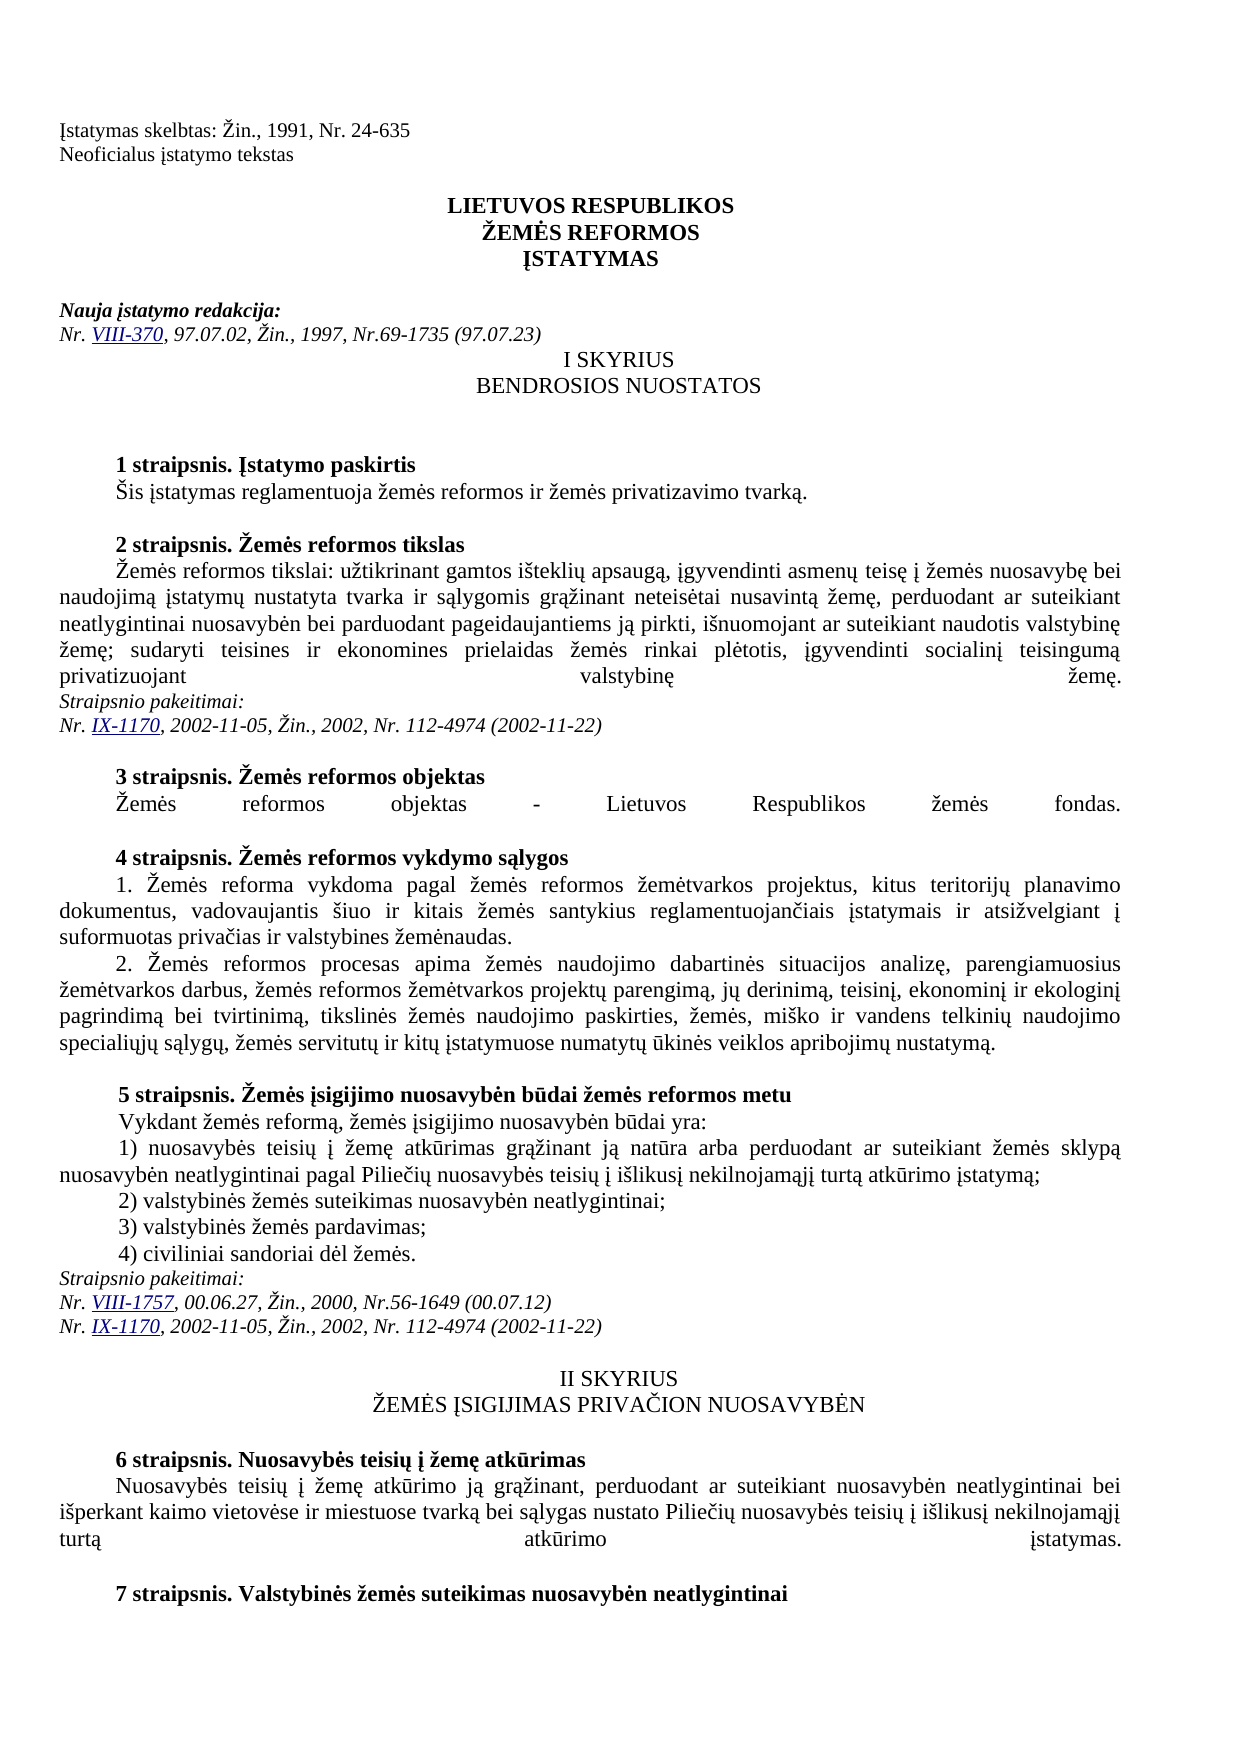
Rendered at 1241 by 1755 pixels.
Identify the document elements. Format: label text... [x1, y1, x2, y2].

text I skyrius [59, 346, 1122, 372]
text ŽEMĖs įsigIjimas privaČION nuosavybėn [59, 1391, 1122, 1446]
text II skyrius [59, 1364, 1122, 1391]
text Šis įstatymas reglamentuoja žemės reformos ir žemės privatizavimo tvarką. [59, 478, 1122, 531]
text Žemės reformos tikslai: užtikrinant gamtos išteklių apsaugą, įgyvendinti asmenų teisę į žemės nuosavybę bei naudojimą įstatymų nustatyta tvarka ir sąlygomis grąžinant neteisėtai nusavintą žemę, perduodant ar suteikiant neatlygintinai nuosavybėn bei parduodant pageidaujantiems ją pirkti, išnuomojant ar suteikiant naudotis valstybinę žemę; sudaryti teisines ir ekonomines prielaidas žemės rinkai plėtotis, įgyvendinti socialinį teisingumą privatizuojant valstybinę žemę. Straipsnio pakeitimai: [59, 557, 1122, 713]
text Neoficialus įstatymo tekstas [59, 142, 1122, 166]
text 4 straipsnis. Žemės reformos vykdymo sąlygos [59, 844, 1122, 871]
text BENDROSIOS NUOSTATOS [59, 372, 1122, 399]
text Vykdant žemės reformą, žemės įsigijimo nuosavybėn būdai yra: [59, 1108, 1122, 1134]
text Nr. IX-1170, 2002-11-05, Žin., 2002, Nr. 112-4974 (2002-11-22) [59, 1314, 1122, 1338]
text 1. Žemės reforma vykdoma pagal žemės reformos žemėtvarkos projektus, kitus teritorijų planavimo dokumentus, vadovaujantis šiuo ir kitais žemės santykius reglamentuojančiais įstatymais ir atsižvelgiant į suformuotas privačias ir valstybines žemėnaudas. [59, 871, 1122, 950]
text Nr. VIII-370, 97.07.02, Žin., 1997, Nr.69-1735 (97.07.23) [59, 322, 1122, 346]
text 4) civiliniai sandoriai dėl žemės. [59, 1240, 1122, 1266]
text 3) valstybinės žemės pardavimas; [59, 1213, 1122, 1240]
text 6 straipsnis. Nuosavybės teisių į žemę atkūrimas [59, 1446, 1122, 1472]
text LIETUVOS RESPUBLIKOS [59, 193, 1122, 219]
text 3 straipsnis. Žemės reformos objektas [59, 763, 1122, 789]
text Nr. IX-1170, 2002-11-05, Žin., 2002, Nr. 112-4974 (2002-11-22) [59, 713, 1122, 737]
text 2) valstybinės žemės suteikimas nuosavybėn neatlygintinai; [59, 1187, 1122, 1213]
text ĮSTATYMAS [59, 245, 1122, 272]
text ŽEMĖS REFORMOS [59, 219, 1122, 245]
text Straipsnio pakeitimai: [59, 1266, 1122, 1290]
text Nuosavybės teisių į žemę atkūrimo ją grąžinant, perduodant ar suteikiant nuosavybėn neatlygintinai bei išperkant kaimo vietovėse ir miestuose tvarką bei sąlygas nustato Piliečių nuosavybės teisių į išlikusį nekilnojamąjį turtą atkūrimo įstatymas. [59, 1472, 1122, 1579]
text Nauja įstatymo redakcija: [59, 298, 1122, 322]
text Nr. VIII-1757, 00.06.27, Žin., 2000, Nr.56-1649 (00.07.12) [59, 1290, 1122, 1314]
text 2. Žemės reformos procesas apima žemės naudojimo dabartinės situacijos analizę, parengiamuosius žemėtvarkos darbus, žemės reformos žemėtvarkos projektų parengimą, jų derinimą, teisinį, ekonominį ir ekologinį pagrindimą bei tvirtinimą, tikslinės žemės naudojimo paskirties, žemės, miško ir vandens telkinių naudojimo specialiųjų sąlygų, žemės servitutų ir kitų įstatymuose numatytų ūkinės veiklos apribojimų nustatymą. [59, 950, 1122, 1055]
text 1) nuosavybės teisių į žemę atkūrimas grąžinant ją natūra arba perduodant ar suteikiant žemės sklypą nuosavybėn neatlygintinai pagal Piliečių nuosavybės teisių į išlikusį nekilnojamąjį turtą atkūrimo įstatymą; [59, 1134, 1122, 1187]
text 5 straipsnis. Žemės įsigijimo nuosavybėn būdai žemės reformos metu [59, 1082, 1122, 1108]
text 7 straipsnis. Valstybinės žemės suteikimas nuosavybėn neatlygintinai [59, 1579, 1122, 1606]
text Įstatymas skelbtas: Žin., 1991, Nr. 24-635 [59, 118, 1122, 142]
text 1 straipsnis. Įstatymo paskirtis [59, 452, 1122, 478]
text Žemės reformos objektas - Lietuvos Respublikos žemės fondas. [59, 789, 1122, 844]
text 2 straipsnis. Žemės reformos tikslas [59, 531, 1122, 557]
